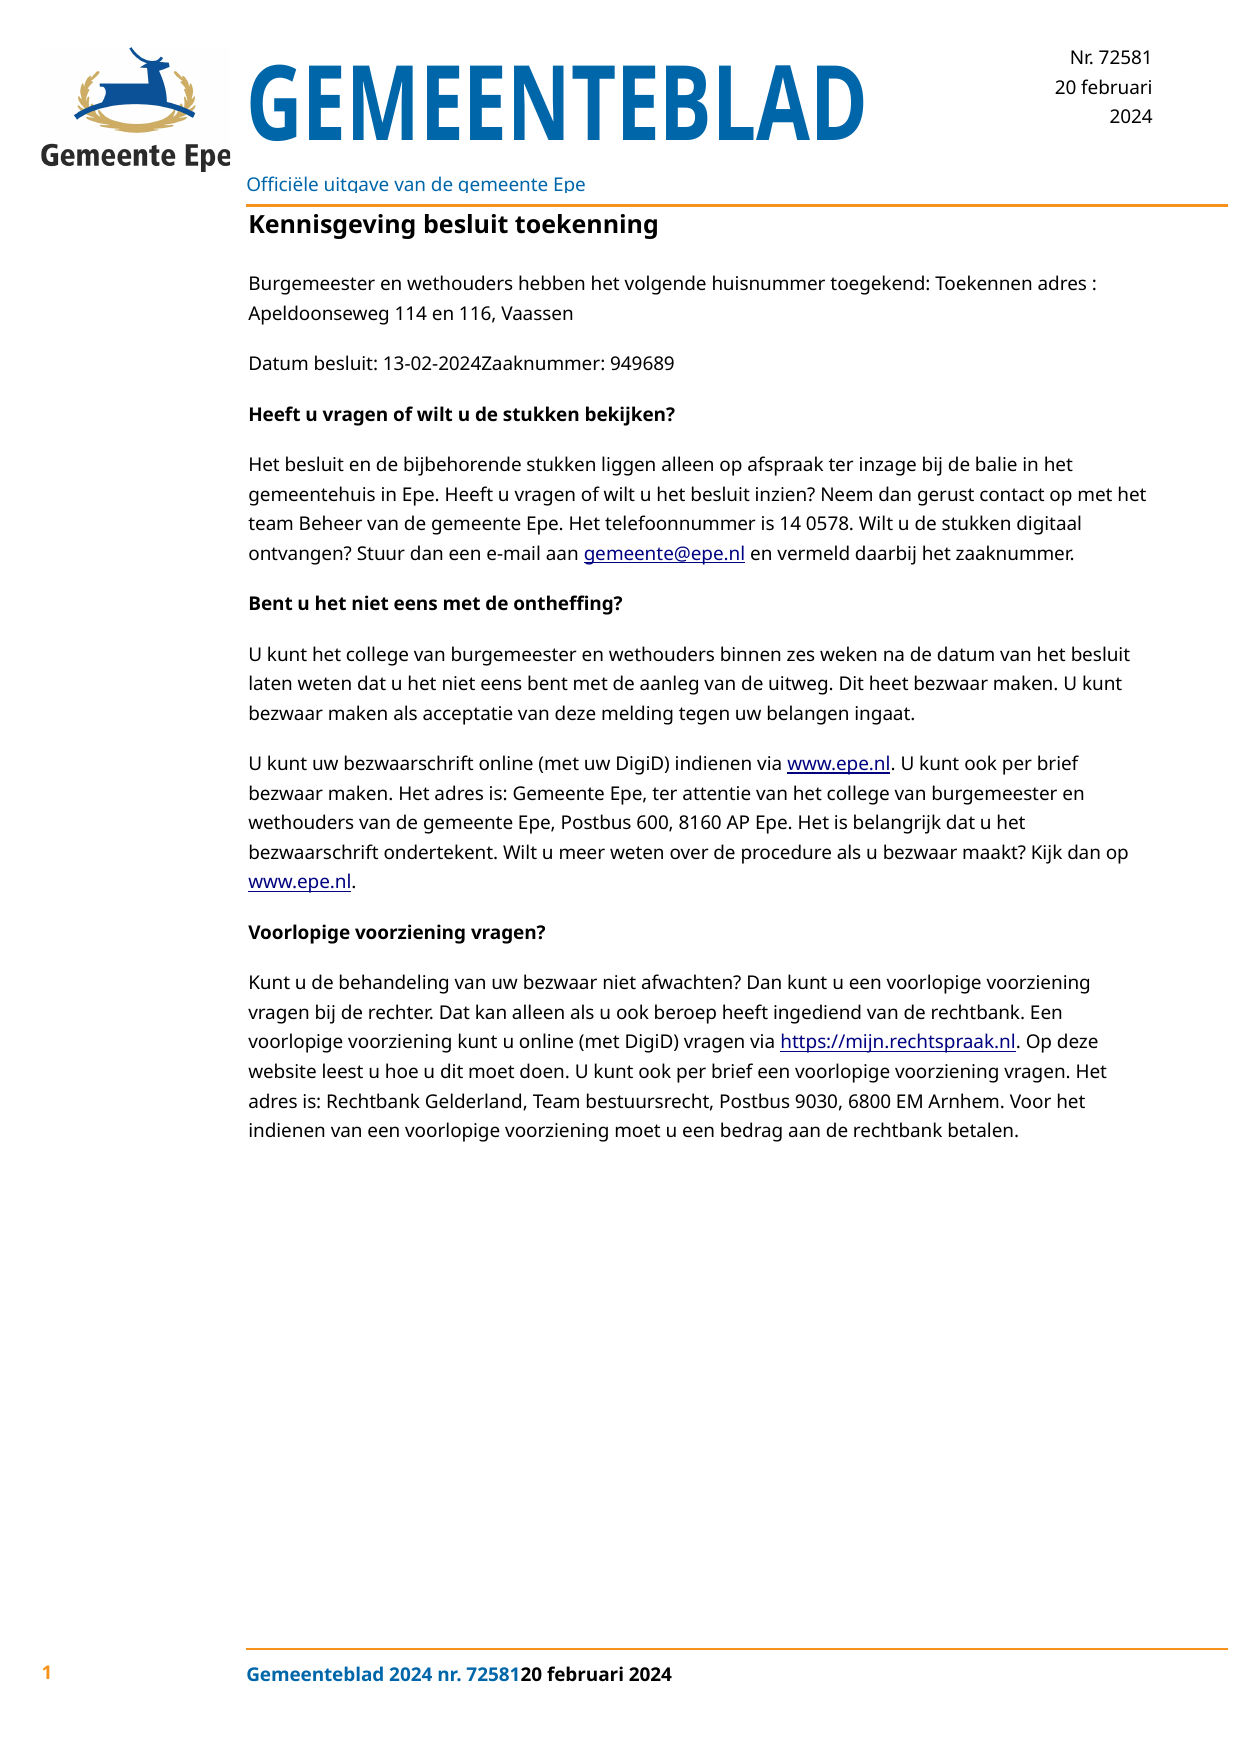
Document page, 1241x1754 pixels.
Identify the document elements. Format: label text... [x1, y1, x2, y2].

text Burgemeester en wethouders hebben het volgende huisnummer toegekend: Toekennen adres : Apeldoonseweg 114 en 116, Vaassen [248, 270, 1152, 326]
text Het besluit en de bijbehorende stukken liggen alleen op afspraak ter inzage bij de balie in het gemeentehuis in Epe. Heeft u vragen of wilt u het besluit inzien? Neem dan gerust contact op met het team Beheer van de gemeente Epe. Het telefoonnummer is 14 0578. Wilt u de stukken digitaal ontvangen? Stuur dan een e-mail aan gemeente@epe.nl en vermeld daarbij het zaaknummer. [248, 451, 1152, 566]
text Kennisgeving besluit toekenning [248, 207, 1152, 241]
text U kunt uw bezwaarschrift online (met uw DigiD) indienen via www.epe.nl. U kunt ook per brief bezwaar maken. Het adres is: Gemeente Epe, ter attentie van het college van burgemeester en wethouders van de gemeente Epe, Postbus 600, 8160 AP Epe. Het is belangrijk dat u het bezwaarschrift ondertekent. Wilt u meer weten over de procedure als u bezwaar maakt? Kijk dan op www.epe.nl. [248, 750, 1152, 894]
picture [41, 47, 231, 172]
text Kunt u de behandeling van uw bezwaar niet afwachten? Dan kunt u een voorlopige voorziening vragen bij de rechter. Dat kan alleen als u ook beroep heeft ingediend van de rechtbank. Een voorlopige voorziening kunt u online (met DigiD) vragen via https://mijn.rechtspraak.nl. Op deze website leest u hoe u dit moet doen. U kunt ook per brief een voorlopige voorziening vragen. Het adres is: Rechtbank Gelderland, Team bestuursrecht, Postbus 9030, 6800 EM Arnhem. Voor het indienen van een voorlopige voorziening moet u een bedrag aan de rechtbank betalen. [248, 969, 1152, 1143]
text Heeft u vragen of wilt u de stukken bekijken? [248, 401, 1152, 426]
text Datum besluit: 13-02-2024Zaaknummer: 949689 [248, 350, 1152, 376]
text Bent u het niet eens met de ontheffing? [248, 590, 1152, 616]
text U kunt het college van burgemeester en wethouders binnen zes weken na de datum van het besluit laten weten dat u het niet eens bent met de aanleg van de uitweg. Dit heet bezwaar maken. U kunt bezwaar maken als acceptatie van deze melding tegen uw belangen ingaat. [248, 641, 1152, 726]
text Voorlopige voorziening vragen? [248, 919, 1152, 945]
